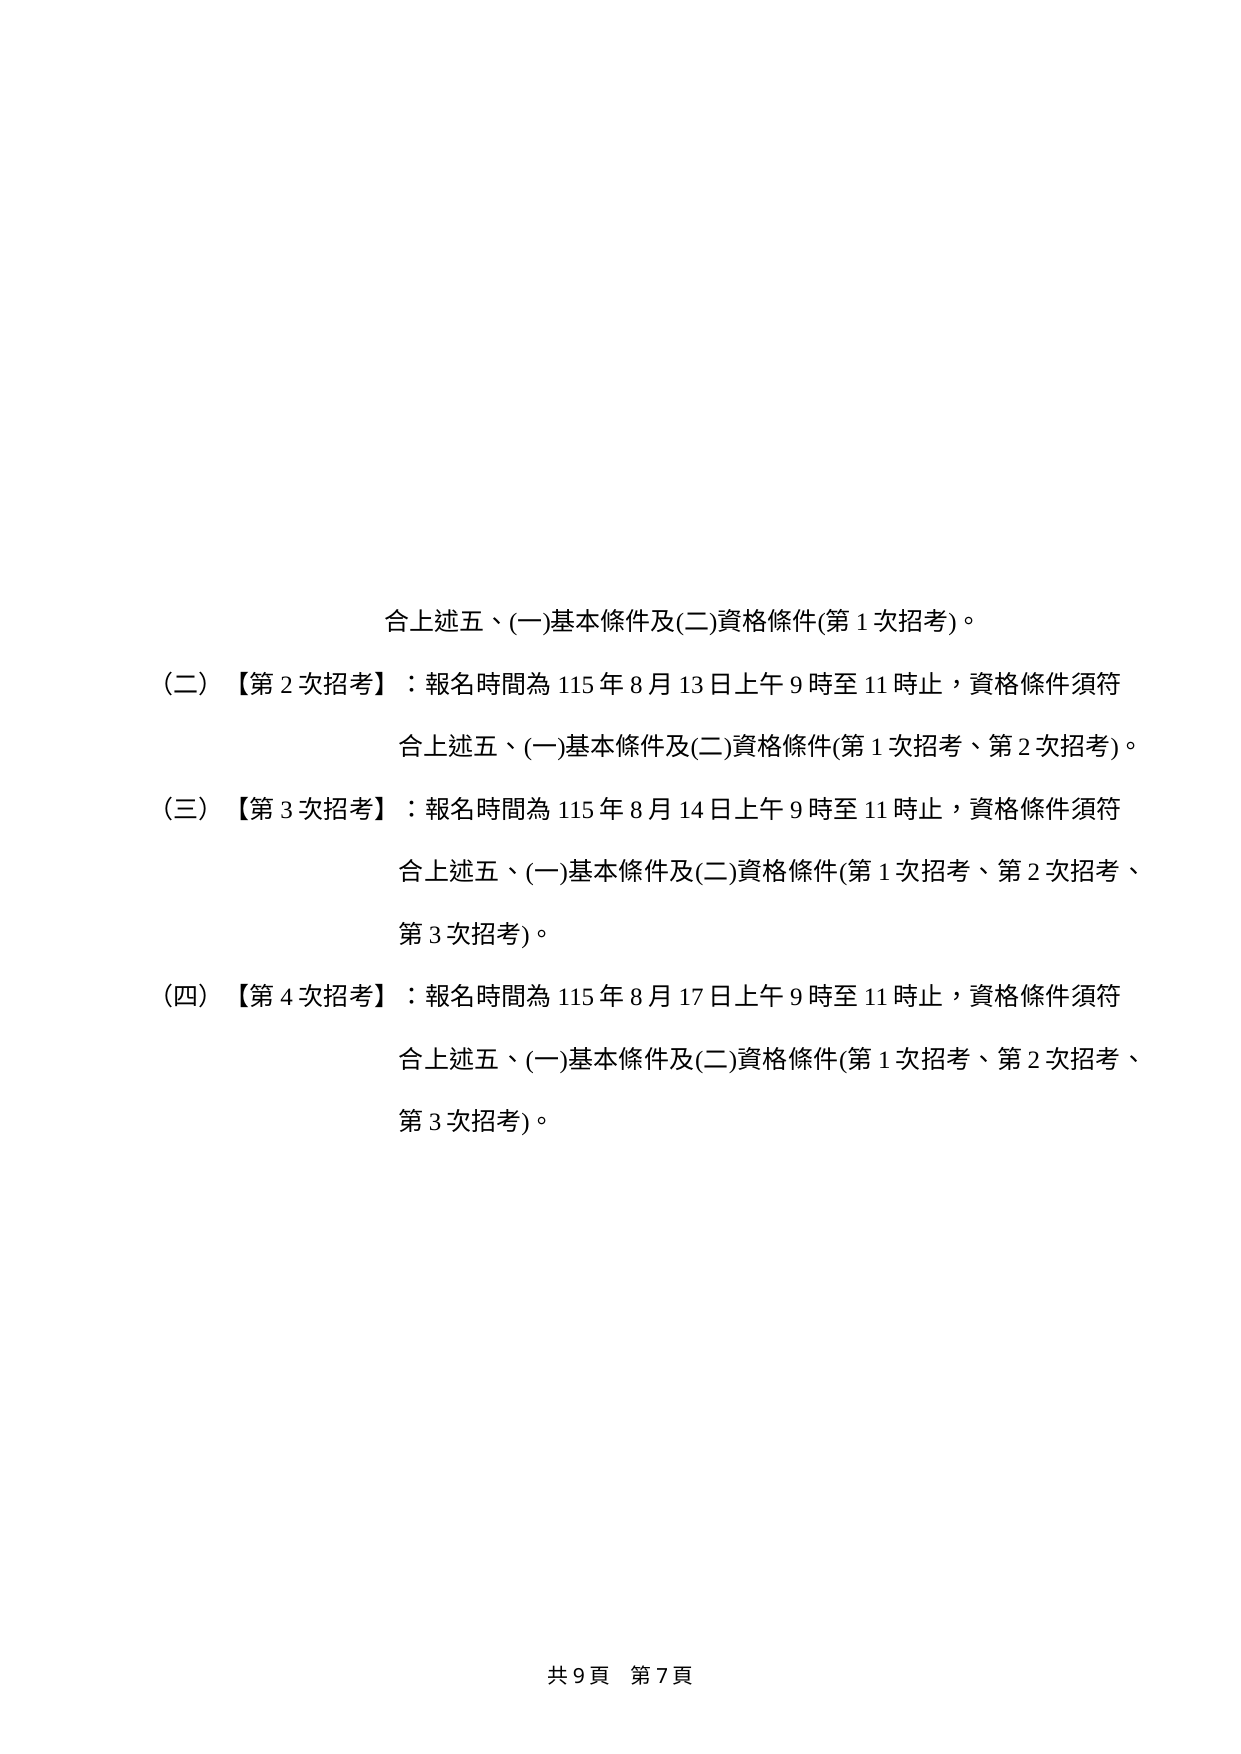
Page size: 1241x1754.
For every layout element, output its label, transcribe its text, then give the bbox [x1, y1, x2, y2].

text （二）【第2次招考】：報名時間為115年8月13日上午9時至11時止，資格條件須符合上述五、(一)基本條件及(二)資格條件(第1次招考、第2次招考)。 [148, 641, 1122, 766]
text （四）【第4次招考】：報名時間為115年8月17日上午9時至11時止，資格條件須符合上述五、(一)基本條件及(二)資格條件(第1次招考、第2次招考、第3次招考)。 [148, 953, 1122, 1141]
text （三）【第3次招考】：報名時間為115年8月14日上午9時至11時止，資格條件須符合上述五、(一)基本條件及(二)資格條件(第1次招考、第2次招考、第3次招考)。 [148, 766, 1122, 953]
text 合上述五、(一)基本條件及(二)資格條件(第1次招考)。 [133, 578, 1122, 641]
